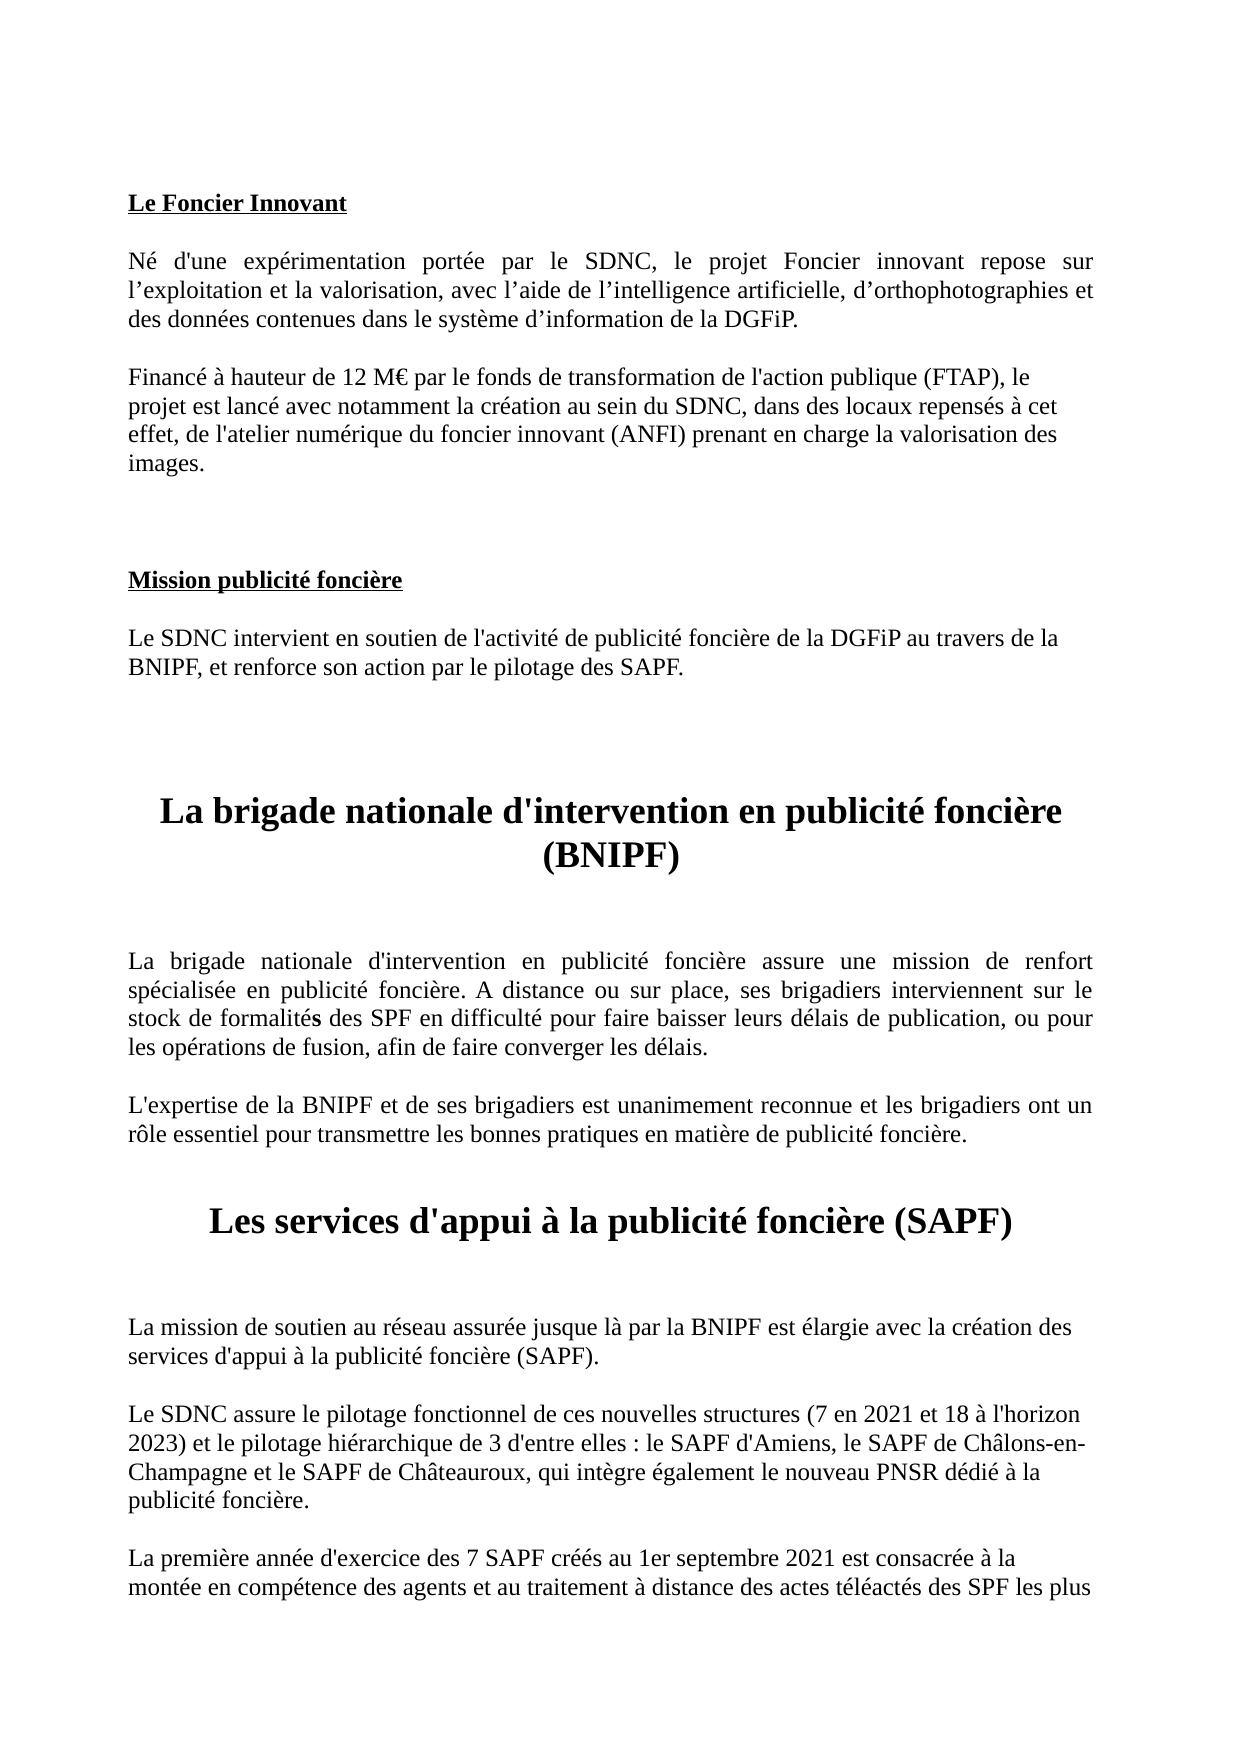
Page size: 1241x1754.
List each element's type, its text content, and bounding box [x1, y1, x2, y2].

table_header [1106, 118, 1122, 1613]
table_header [118, 118, 1106, 1613]
table_header Le Foncier Innovant Né d'une expérimentation portée par le SDNC, le projet Foncier innovant repose sur l’exploitation et la valorisation, avec l’aide de l’intelligence artificielle, d’orthophotographies et des données contenues dans le système d’information de la DGFiP. Financé à hauteur de 12 M€ par le fonds de transformation de l'action publique (FTAP), le projet est lancé avec notamment la création au sein du SDNC, dans des locaux repensés à cet effet, de l'atelier numérique du foncier innovant (ANFI) prenant en charge la valorisation des images. Mission publicité foncière Le SDNC intervient en soutien de l'activité de publicité foncière de la DGFiP au travers de la BNIPF, et renforce son action par le pilotage des SAPF. La brigade nationale d'intervention en publicité foncière (BNIPF) La brigade nationale d'intervention en publicité foncière assure une mission de renfort spécialisée en publicité foncière. A distance ou sur place, ses brigadiers interviennent sur le stock de formalités des SPF en difficulté pour faire baisser leurs délais de publication, ou pour les opérations de fusion, afin de faire converger les délais. L'expertise de la BNIPF et de ses brigadiers est unanimement reconnue et les brigadiers ont un rôle essentiel pour transmettre les bonnes pratiques en matière de publicité foncière. Les services d'appui à la publicité foncière (SAPF) La mission de soutien au réseau assurée jusque là par la BNIPF est élargie avec la création des services d'appui à la publicité foncière (SAPF). Le SDNC assure le pilotage fonctionnel de ces nouvelles structures (7 en 2021 et 18 à l'horizon 2023) et le pilotage hiérarchique de 3 d'entre elles : le SAPF d'Amiens, le SAPF de Châlons-en-Champagne et le SAPF de Châteauroux, qui intègre également le nouveau PNSR dédié à la publicité foncière. La première année d'exercice des 7 SAPF créés au 1er septembre 2021 est consacrée à la montée en compétence des agents et au traitement à distance des actes téléactés des SPF les plus [125, 127, 1097, 1604]
table_header [121, 121, 1103, 1610]
table_header [124, 124, 1100, 1607]
